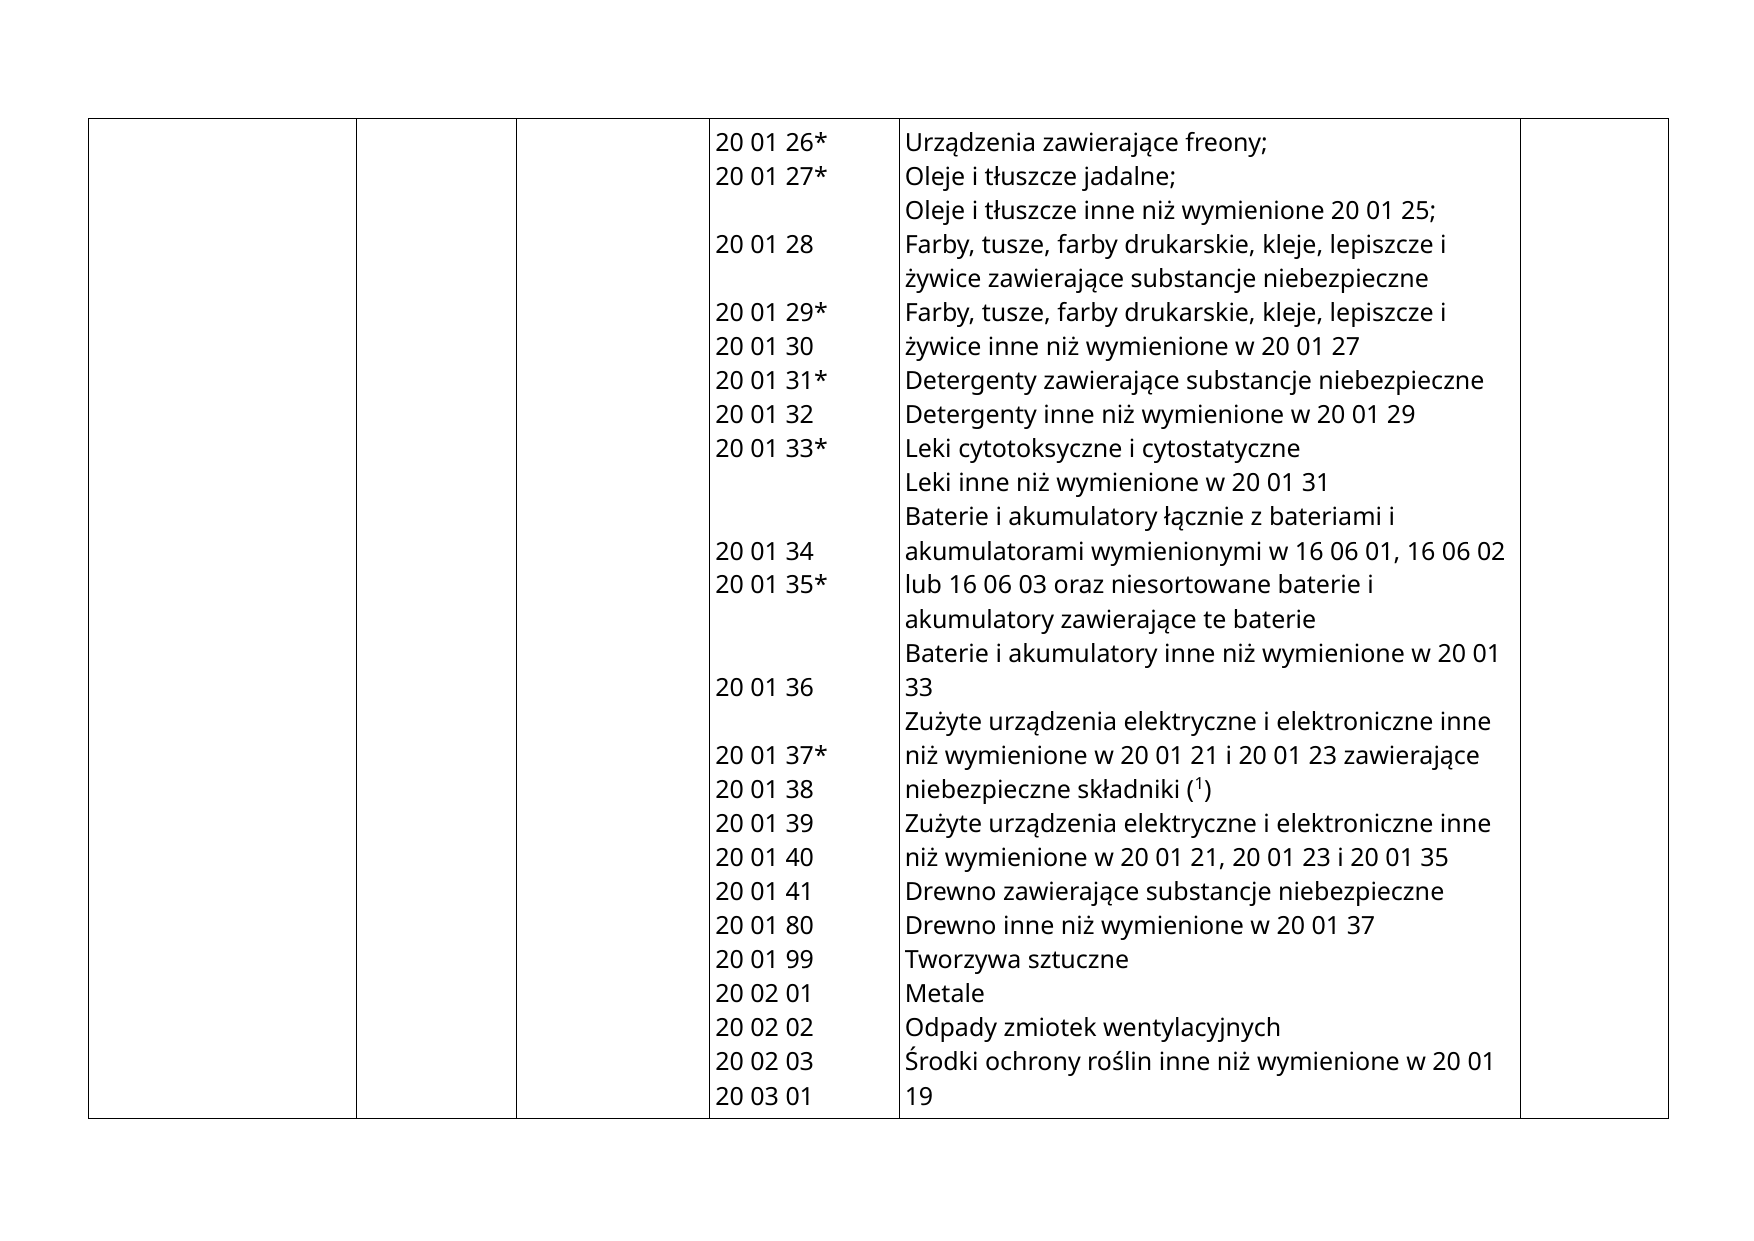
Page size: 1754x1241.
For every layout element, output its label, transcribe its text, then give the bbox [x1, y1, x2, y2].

table_cell [1521, 119, 1668, 1118]
table_cell [357, 119, 516, 1118]
table_cell Urządzenia zawierające freony; Oleje i tłuszcze jadalne; Oleje i tłuszcze inne niż wymienione 20 01 25; Farby, tusze, farby drukarskie, kleje, lepiszcze i żywice zawierające substancje niebezpieczne Farby, tusze, farby drukarskie, kleje, lepiszcze i żywice inne niż wymienione w 20 01 27 Detergenty zawierające substancje niebezpieczne Detergenty inne niż wymienione w 20 01 29 Leki cytotoksyczne i cytostatyczne Leki inne niż wymienione w 20 01 31 Baterie i akumulatory łącznie z bateriami i akumulatorami wymienionymi w 16 06 01, 16 06 02 lub 16 06 03 oraz niesortowane baterie i akumulatory zawierające te baterie Baterie i akumulatory inne niż wymienione w 20 01 33 Zużyte urządzenia elektryczne i elektroniczne inne niż wymienione w 20 01 21 i 20 01 23 zawierające niebezpieczne składniki (1) Zużyte urządzenia elektryczne i elektroniczne inne niż wymienione w 20 01 21, 20 01 23 i 20 01 35 Drewno zawierające substancje niebezpieczne Drewno inne niż wymienione w 20 01 37 Tworzywa sztuczne Metale Odpady zmiotek wentylacyjnych Środki ochrony roślin inne niż wymienione w 20 01 19 [900, 119, 1520, 1118]
table_cell [517, 119, 709, 1118]
table_cell [89, 119, 356, 1118]
table_cell 20 01 26* 20 01 27* 20 01 28 20 01 29* 20 01 30 20 01 31* 20 01 32 20 01 33* 20 01 34 20 01 35* 20 01 36 20 01 37* 20 01 38 20 01 39 20 01 40 20 01 41 20 01 80 20 01 99 20 02 01 20 02 02 20 02 03 20 03 01 [710, 119, 899, 1118]
